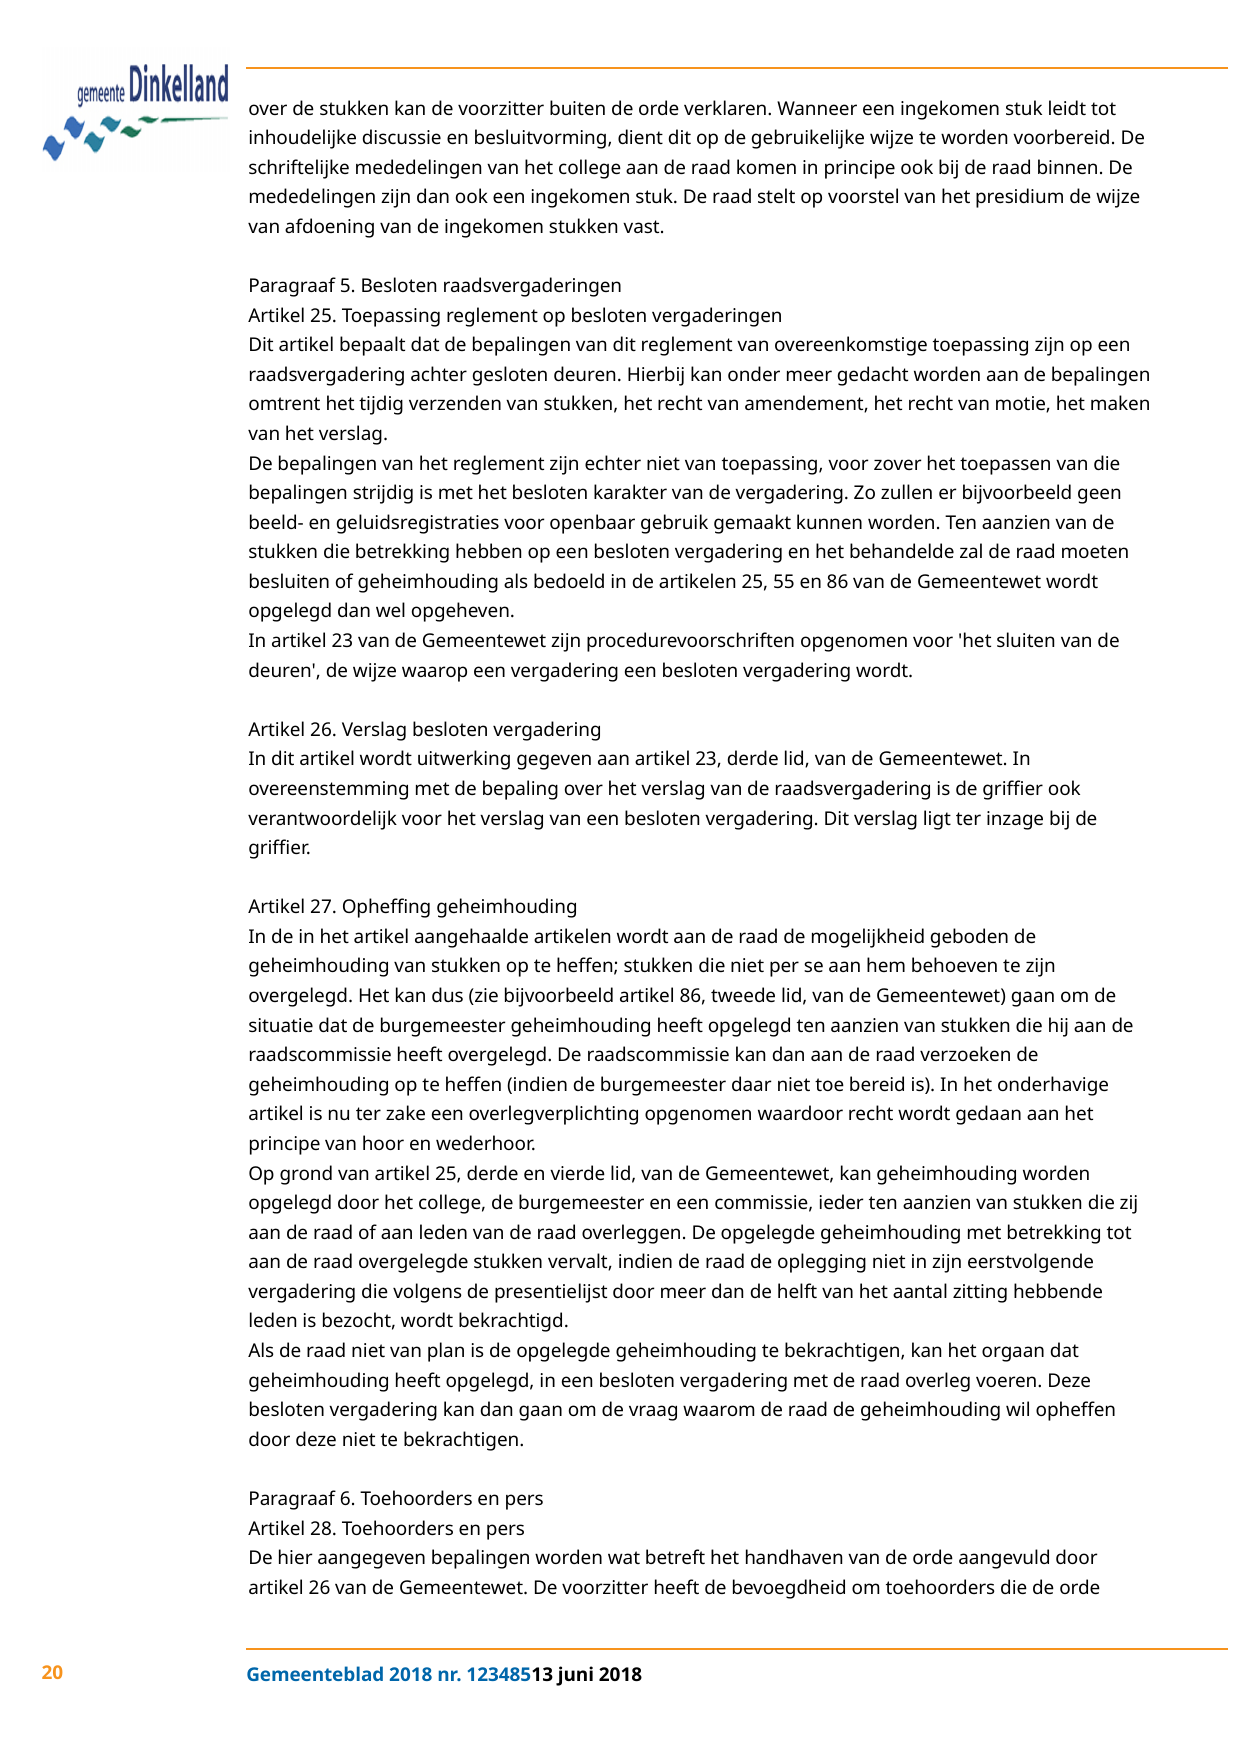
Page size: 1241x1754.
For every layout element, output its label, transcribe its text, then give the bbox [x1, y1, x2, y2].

text Artikel 28. Toehoorders en pers [248, 1515, 1152, 1541]
text over de stukken kan de voorzitter buiten de orde verklaren. Wanneer een ingekomen stuk leidt tot inhoudelijke discussie en besluitvorming, dient dit op de gebruikelijke wijze te worden voorbereid. De schriftelijke mededelingen van het college aan de raad komen in principe ook bij de raad binnen. De mededelingen zijn dan ook een ingekomen stuk. De raad stelt op voorstel van het presidium de wijze van afdoening van de ingekomen stukken vast. [248, 95, 1152, 239]
text Paragraaf 5. Besloten raadsvergaderingen [248, 272, 1152, 298]
text Artikel 25. Toepassing reglement op besloten vergaderingen [248, 302, 1152, 328]
text In dit artikel wordt uitwerking gegeven aan artikel 23, derde lid, van de Gemeentewet. In overeenstemming met de bepaling over het verslag van de raadsvergadering is de griffier ook verantwoordelijk voor het verslag van een besloten vergadering. Dit verslag ligt ter inzage bij de griffier. [248, 746, 1152, 860]
text In de in het artikel aangehaalde artikelen wordt aan de raad de mogelijkheid geboden de geheimhouding van stukken op te heffen; stukken die niet per se aan hem behoeven te zijn overgelegd. Het kan dus (zie bijvoorbeeld artikel 86, tweede lid, van de Gemeentewet) gaan om de situatie dat de burgemeester geheimhouding heeft opgelegd ten aanzien van stukken die hij aan de raadscommissie heeft overgelegd. De raadscommissie kan dan aan de raad verzoeken de geheimhouding op te heffen (indien de burgemeester daar niet toe bereid is). In het onderhavige artikel is nu ter zake een overlegverplichting opgenomen waardoor recht wordt gedaan aan het principe van hoor en wederhoor. [248, 923, 1152, 1156]
text De hier aangegeven bepalingen worden wat betreft het handhaven van de orde aangevuld door artikel 26 van de Gemeentewet. De voorzitter heeft de bevoegdheid om toehoorders die de orde [248, 1544, 1152, 1600]
text Op grond van artikel 25, derde en vierde lid, van de Gemeentewet, kan geheimhouding worden opgelegd door het college, de burgemeester en een commissie, ieder ten aanzien van stukken die zij aan de raad of aan leden van de raad overleggen. De opgelegde geheimhouding met betrekking tot aan de raad overgelegde stukken vervalt, indien de raad de oplegging niet in zijn eerstvolgende vergadering die volgens de presentielijst door meer dan de helft van het aantal zitting hebbende leden is bezocht, wordt bekrachtigd. [248, 1160, 1152, 1333]
picture [41, 47, 231, 172]
text De bepalingen van het reglement zijn echter niet van toepassing, voor zover het toepassen van die bepalingen strijdig is met het besloten karakter van de vergadering. Zo zullen er bijvoorbeeld geen beeld- en geluidsregistraties voor openbaar gebruik gemaakt kunnen worden. Ten aanzien van de stukken die betrekking hebben op een besloten vergadering en het behandelde zal de raad moeten besluiten of geheimhouding als bedoeld in de artikelen 25, 55 en 86 van de Gemeentewet wordt opgelegd dan wel opgeheven. [248, 450, 1152, 623]
text Artikel 26. Verslag besloten vergadering [248, 716, 1152, 742]
text In artikel 23 van de Gemeentewet zijn procedurevoorschriften opgenomen voor 'het sluiten van de deuren', de wijze waarop een vergadering een besloten vergadering wordt. [248, 627, 1152, 683]
text Paragraaf 6. Toehoorders en pers [248, 1485, 1152, 1511]
text Dit artikel bepaalt dat de bepalingen van dit reglement van overeenkomstige toepassing zijn op een raadsvergadering achter gesloten deuren. Hierbij kan onder meer gedacht worden aan de bepalingen omtrent het tijdig verzenden van stukken, het recht van amendement, het recht van motie, het maken van het verslag. [248, 331, 1152, 446]
text Als de raad niet van plan is de opgelegde geheimhouding te bekrachtigen, kan het orgaan dat geheimhouding heeft opgelegd, in een besloten vergadering met de raad overleg voeren. Deze besloten vergadering kan dan gaan om de vraag waarom de raad de geheimhouding wil opheffen door deze niet te bekrachtigen. [248, 1337, 1152, 1452]
text Artikel 27. Opheffing geheimhouding [248, 893, 1152, 919]
